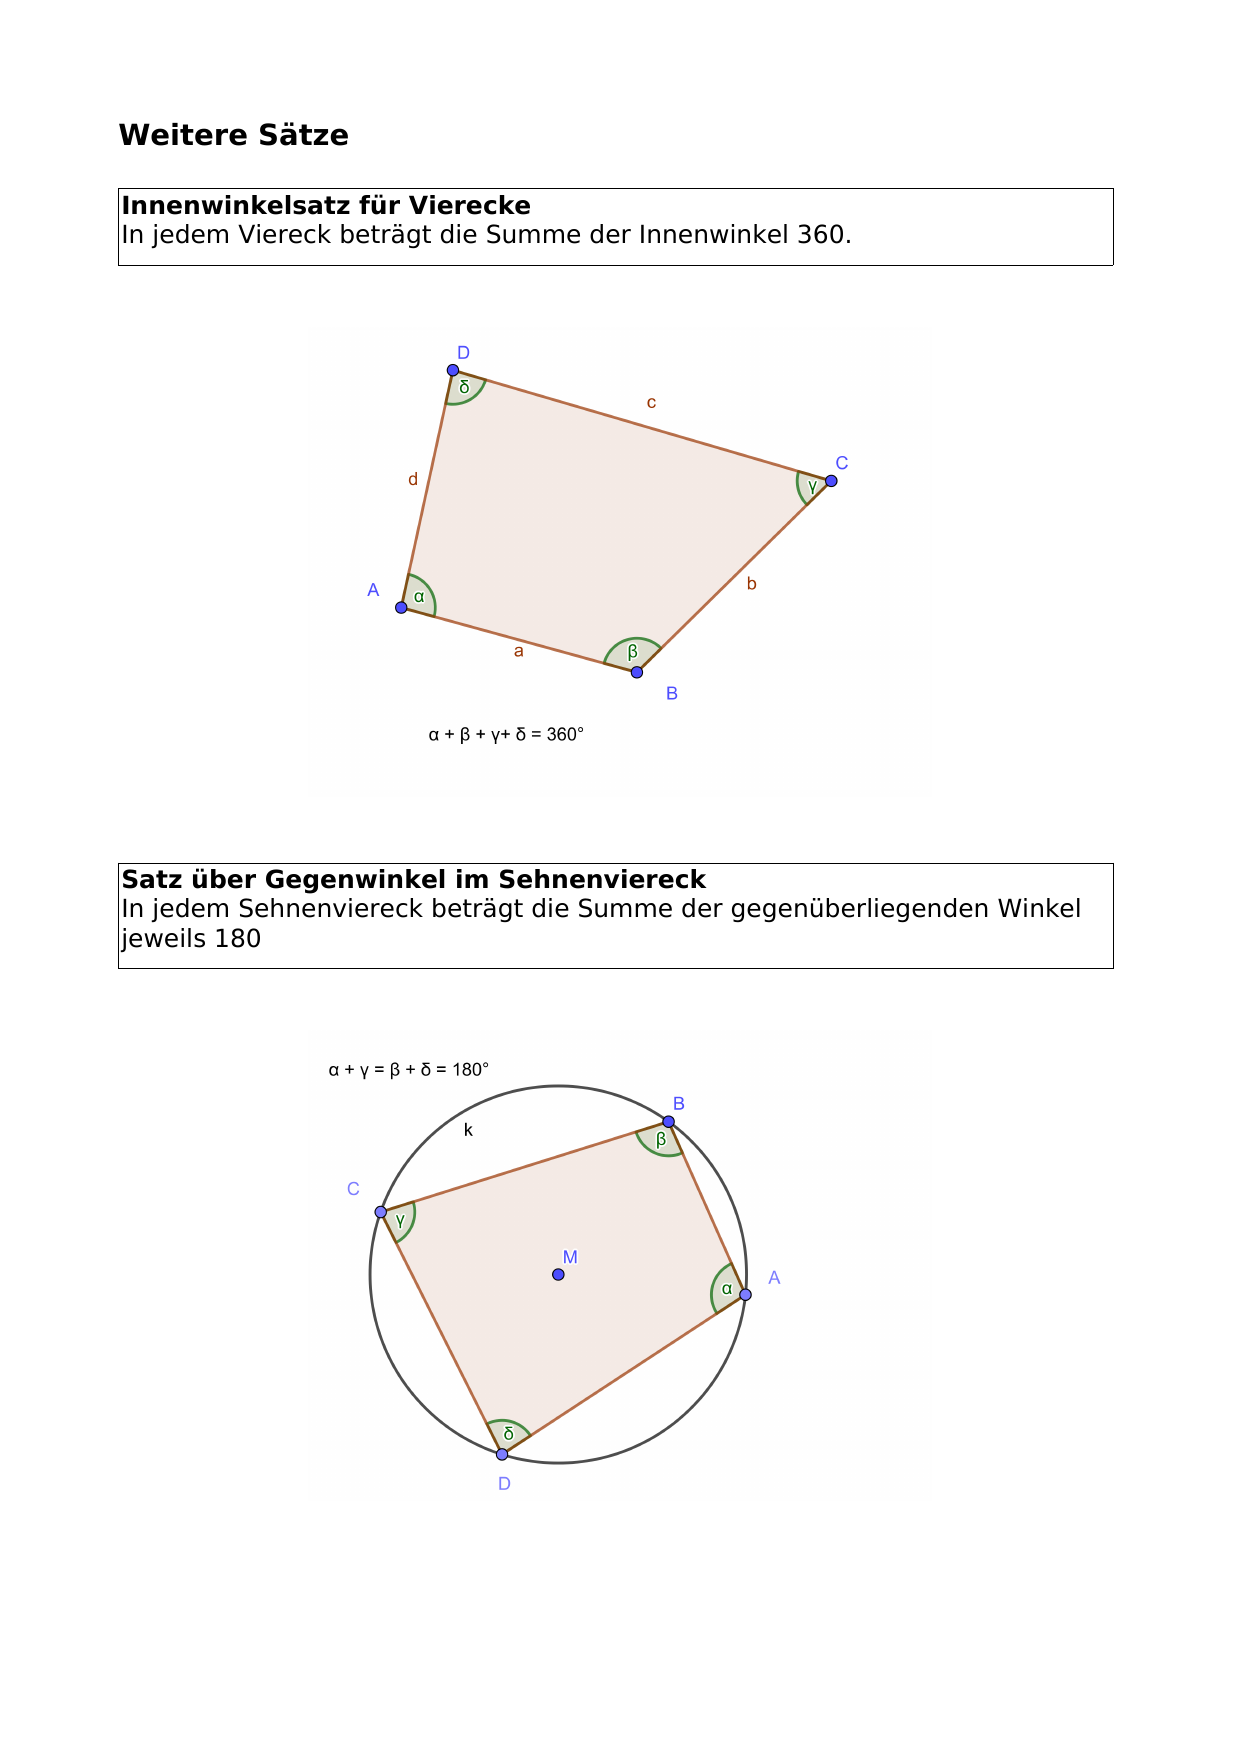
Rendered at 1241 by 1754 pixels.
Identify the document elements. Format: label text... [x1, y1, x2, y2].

subtitle Weitere Sätze [118, 118, 1122, 152]
table_header Innenwinkelsatz für Vierecke In jedem Viereck beträgt die Summe der Innenwinkel 360. [119, 189, 1113, 265]
table_header Satz über Gegenwinkel im Sehnenviereck In jedem Sehnenviereck beträgt die Summe der gegenüberliegenden Winkel jeweils 180 [119, 864, 1113, 968]
picture [307, 327, 933, 797]
picture [307, 1030, 933, 1501]
